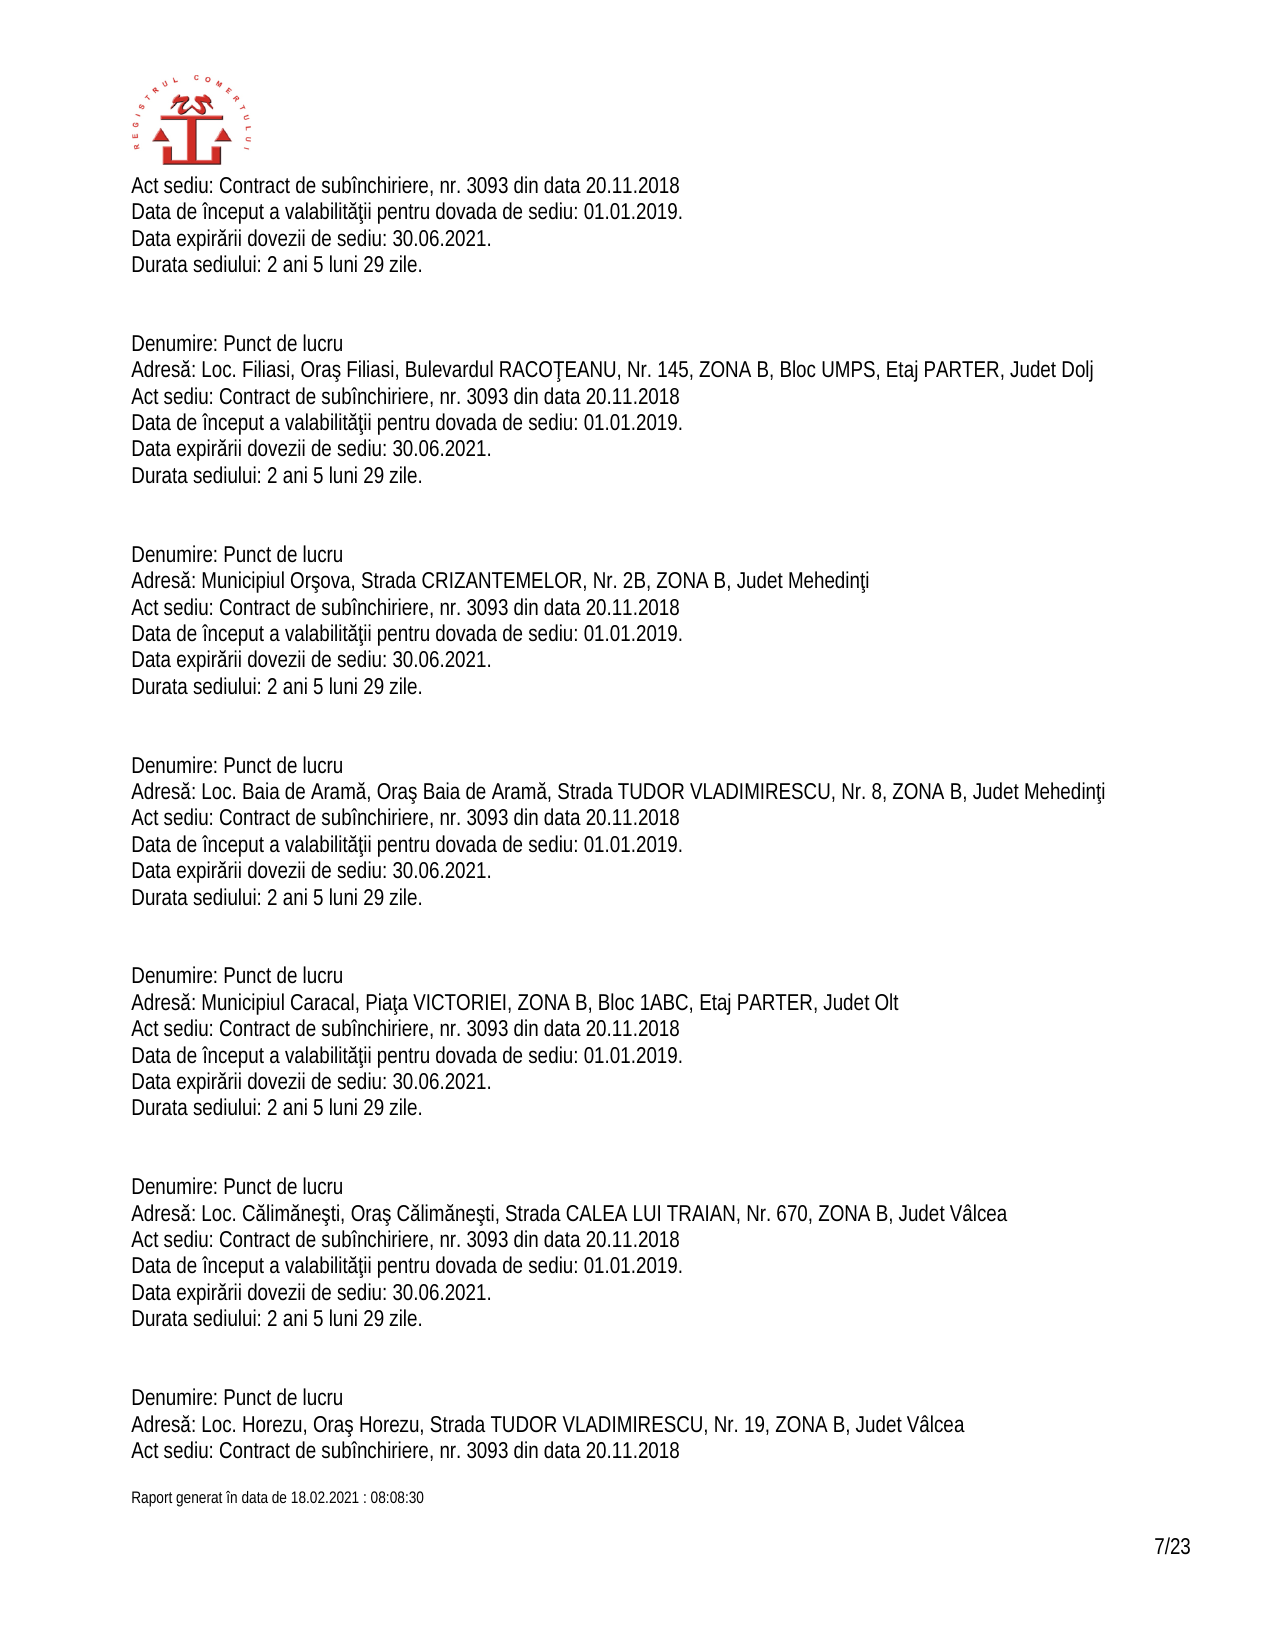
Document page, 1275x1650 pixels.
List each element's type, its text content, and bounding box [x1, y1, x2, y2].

text Denumire: Punct de lucru [131, 752, 1191, 778]
text Durata sediului: 2 ani 5 luni 29 zile. [131, 462, 1191, 488]
text Adresă: Loc. Călimăneşti, Oraş Călimăneşti, Strada CALEA LUI TRAIAN, Nr. 670, ZONA B, Judet Vâlcea [131, 1200, 1191, 1226]
text Adresă: Loc. Filiasi, Oraş Filiasi, Bulevardul RACOŢEANU, Nr. 145, ZONA B, Bloc UMPS, Etaj PARTER, Judet Dolj [131, 356, 1191, 383]
text Act sediu: Contract de subînchiriere, nr. 3093 din data 20.11.2018 [131, 1437, 1191, 1463]
text Adresă: Loc. Horezu, Oraş Horezu, Strada TUDOR VLADIMIRESCU, Nr. 19, ZONA B, Judet Vâlcea [131, 1411, 1191, 1437]
text Act sediu: Contract de subînchiriere, nr. 3093 din data 20.11.2018 [131, 1226, 1191, 1252]
text Denumire: Punct de lucru [131, 1384, 1191, 1411]
text Data de început a valabilităţii pentru dovada de sediu: 01.01.2019. [131, 1252, 1191, 1279]
text Denumire: Punct de lucru [131, 330, 1191, 356]
text Durata sediului: 2 ani 5 luni 29 zile. [131, 1305, 1191, 1331]
text Data expirării dovezii de sediu: 30.06.2021. [131, 435, 1191, 462]
text Data de început a valabilităţii pentru dovada de sediu: 01.01.2019. [131, 409, 1191, 435]
text Durata sediului: 2 ani 5 luni 29 zile. [131, 673, 1191, 699]
text Data de început a valabilităţii pentru dovada de sediu: 01.01.2019. [131, 831, 1191, 857]
text Denumire: Punct de lucru [131, 1173, 1191, 1200]
text Denumire: Punct de lucru [131, 962, 1191, 989]
picture [131, 75, 252, 166]
text Act sediu: Contract de subînchiriere, nr. 3093 din data 20.11.2018 [131, 1015, 1191, 1042]
text Data expirării dovezii de sediu: 30.06.2021. [131, 1279, 1191, 1305]
text Act sediu: Contract de subînchiriere, nr. 3093 din data 20.11.2018 [131, 383, 1191, 409]
text Data expirării dovezii de sediu: 30.06.2021. [131, 1068, 1191, 1094]
text Durata sediului: 2 ani 5 luni 29 zile. [131, 883, 1191, 910]
text Data expirării dovezii de sediu: 30.06.2021. [131, 857, 1191, 883]
text Data de început a valabilităţii pentru dovada de sediu: 01.01.2019. [131, 620, 1191, 646]
text Adresă: Municipiul Orşova, Strada CRIZANTEMELOR, Nr. 2B, ZONA B, Judet Mehedinţi [131, 567, 1191, 593]
text Act sediu: Contract de subînchiriere, nr. 3093 din data 20.11.2018 [131, 593, 1191, 620]
text Data expirării dovezii de sediu: 30.06.2021. [131, 224, 1191, 251]
text Durata sediului: 2 ani 5 luni 29 zile. [131, 1094, 1191, 1121]
text Data expirării dovezii de sediu: 30.06.2021. [131, 646, 1191, 673]
text Act sediu: Contract de subînchiriere, nr. 3093 din data 20.11.2018 [131, 172, 1191, 198]
text Durata sediului: 2 ani 5 luni 29 zile. [131, 251, 1191, 277]
text Data de început a valabilităţii pentru dovada de sediu: 01.01.2019. [131, 198, 1191, 224]
text Adresă: Municipiul Caracal, Piaţa VICTORIEI, ZONA B, Bloc 1ABC, Etaj PARTER, Judet Olt [131, 989, 1191, 1015]
text Adresă: Loc. Baia de Aramă, Oraş Baia de Aramă, Strada TUDOR VLADIMIRESCU, Nr. 8, ZONA B, Judet Mehedinţi [131, 778, 1191, 804]
text Denumire: Punct de lucru [131, 541, 1191, 567]
text Data de început a valabilităţii pentru dovada de sediu: 01.01.2019. [131, 1042, 1191, 1068]
text Act sediu: Contract de subînchiriere, nr. 3093 din data 20.11.2018 [131, 804, 1191, 831]
